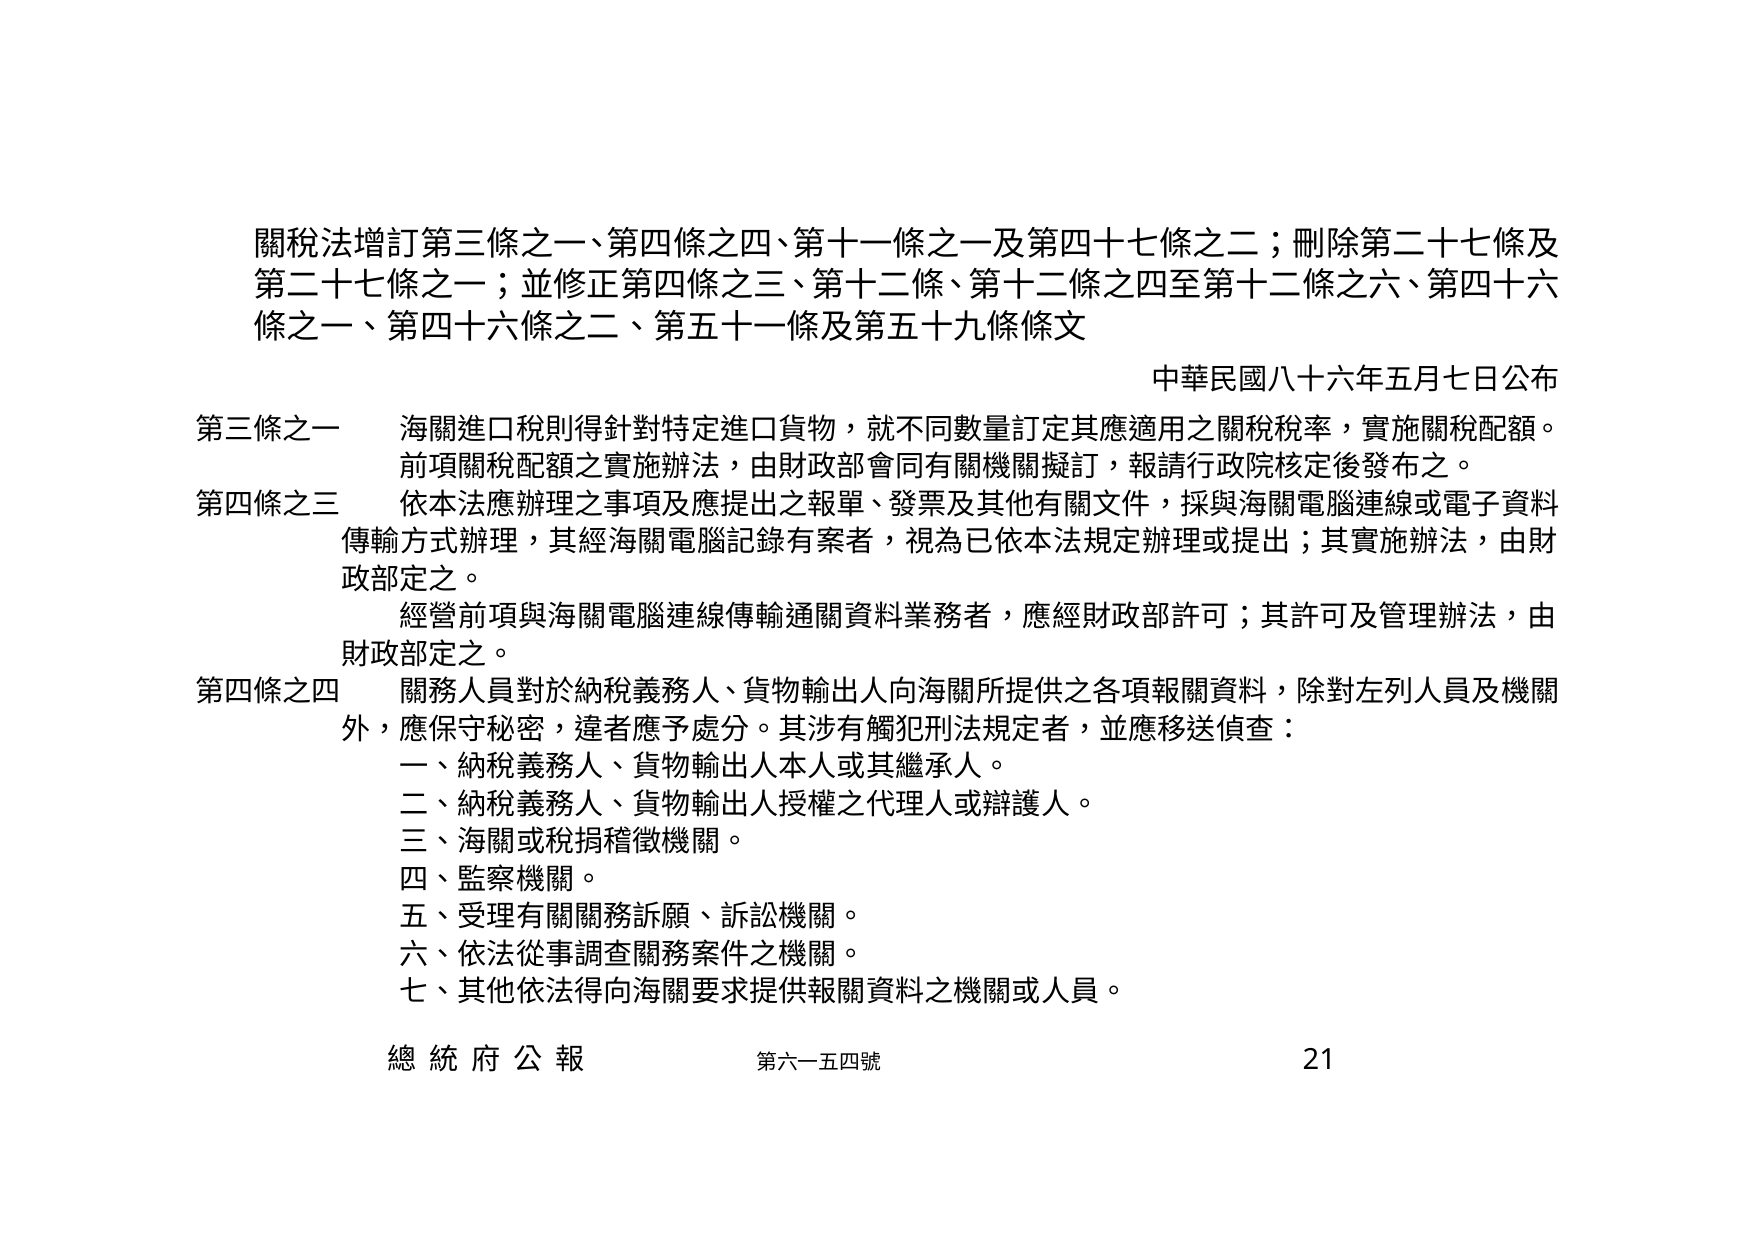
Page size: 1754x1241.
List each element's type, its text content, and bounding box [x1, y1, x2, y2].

text 七、其他依法得向海關要求提供報關資料之機關或人員。 [399, 972, 1559, 1009]
text 一、納稅義務人、貨物輸出人本人或其繼承人。 [399, 747, 1559, 784]
text 六、依法從事調查關務案件之機關。 [399, 934, 1559, 972]
text 關稅法增訂第三條之一、第四條之四、第十一條之一及第四十七條之二；刪除第二十七條及第二十七條之一；並修正第四條之三、第十二條、第十二條之四至第十二條之六、第四十六條之一、第四十六條之二、第五十一條及第五十九條條文 [253, 222, 1559, 347]
text 五、受理有關關務訴願、訴訟機關。 [399, 897, 1559, 934]
text 四、監察機關。 [399, 859, 1559, 897]
text 三、海關或稅捐稽徵機關。 [399, 822, 1559, 859]
text 第三條之一 海關進口稅則得針對特定進口貨物，就不同數量訂定其應適用之關稅稅率，實施關稅配額。 [195, 409, 1559, 447]
text 前項關稅配額之實施辦法，由財政部會同有關機關擬訂，報請行政院核定後發布之。 [341, 447, 1559, 484]
text 二、納稅義務人、貨物輸出人授權之代理人或辯護人。 [399, 784, 1559, 822]
text 第四條之四 關務人員對於納稅義務人、貨物輸出人向海關所提供之各項報關資料，除對左列人員及機關外，應保守秘密，違者應予處分。其涉有觸犯刑法規定者，並應移送偵查： [195, 672, 1559, 747]
text 經營前項與海關電腦連線傳輸通關資料業務者，應經財政部許可；其許可及管理辦法，由財政部定之。 [341, 597, 1559, 672]
text 中華民國八十六年五月七日公布 [195, 359, 1559, 397]
text 第四條之三 依本法應辦理之事項及應提出之報單、發票及其他有關文件，採與海關電腦連線或電子資料傳輸方式辦理，其經海關電腦記錄有案者，視為已依本法規定辦理或提出；其實施辦法，由財政部定之。 [195, 484, 1559, 597]
